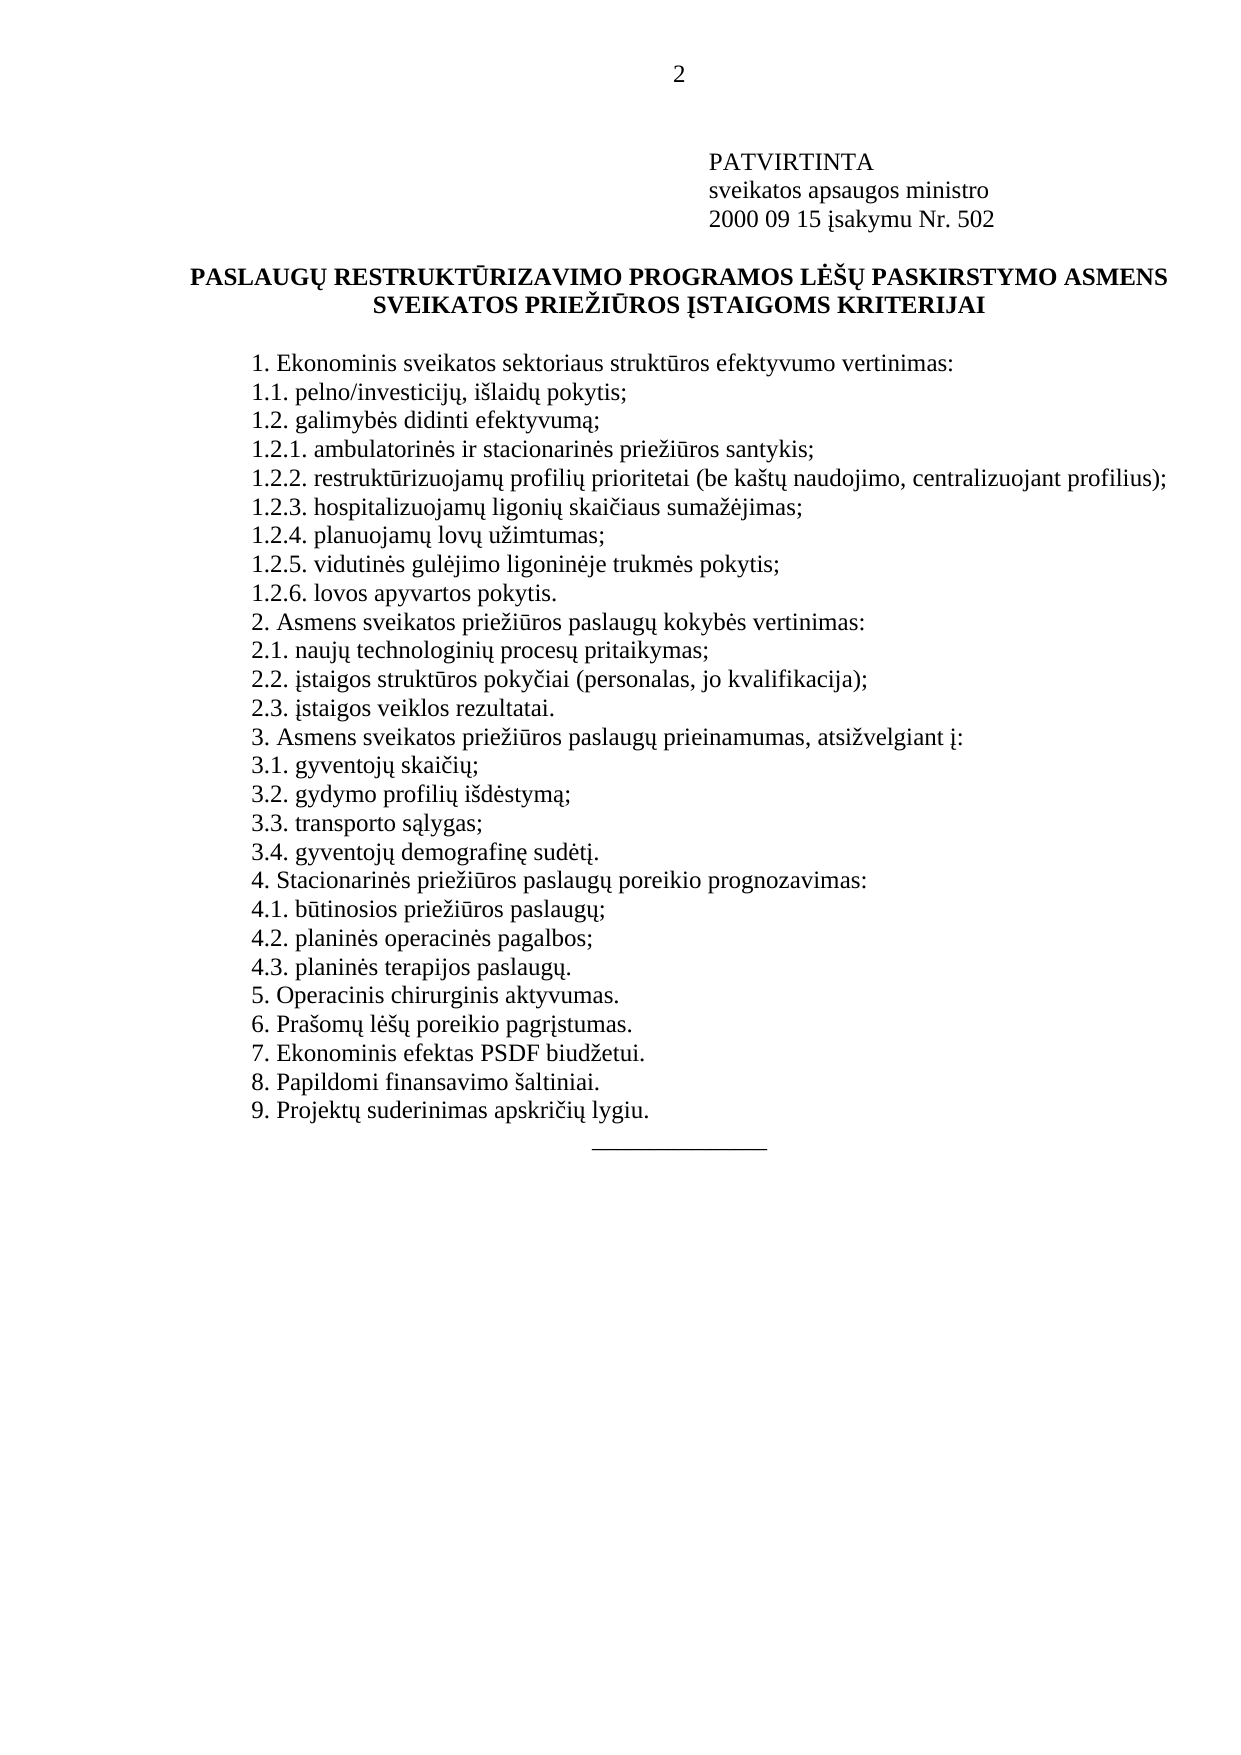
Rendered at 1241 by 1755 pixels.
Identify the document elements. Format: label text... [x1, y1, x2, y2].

text PATVIRTINTA [177, 147, 1181, 176]
text 1.2.3. hospitalizuojamų ligonių skaičiaus sumažėjimas; [177, 492, 1181, 521]
text 1.2.6. lovos apyvartos pokytis. [177, 578, 1181, 607]
text 1.2.5. vidutinės gulėjimo ligoninėje trukmės pokytis; [177, 549, 1181, 578]
text 5. Operacinis chirurginis aktyvumas. [177, 981, 1181, 1009]
text 2000 09 15 įsakymu Nr. 502 [177, 204, 1181, 233]
text 2.3. įstaigos veiklos rezultatai. [177, 693, 1181, 722]
text 3.3. transporto sąlygas; [177, 808, 1181, 837]
text 3.4. gyventojų demografinę sudėtį. [177, 837, 1181, 866]
text 1.2.2. restruktūrizuojamų profilių prioritetai (be kaštų naudojimo, centralizuojant profilius); [177, 463, 1181, 492]
text 4.2. planinės operacinės pagalbos; [177, 923, 1181, 952]
text 3.1. gyventojų skaičių; [177, 751, 1181, 779]
text 4. Stacionarinės priežiūros paslaugų poreikio prognozavimas: [177, 866, 1181, 894]
text 3.2. gydymo profilių išdėstymą; [177, 779, 1181, 808]
text 2.1. naujų technologinių procesų pritaikymas; [177, 636, 1181, 664]
text 1.2.4. planuojamų lovų užimtumas; [177, 521, 1181, 549]
text 1.2. galimybės didinti efektyvumą; [177, 406, 1181, 434]
text 1.1. pelno/investicijų, išlaidų pokytis; [177, 377, 1181, 406]
text 3. Asmens sveikatos priežiūros paslaugų prieinamumas, atsižvelgiant į: [177, 722, 1181, 751]
text 8. Papildomi finansavimo šaltiniai. [177, 1067, 1181, 1096]
text ______________ [177, 1124, 1181, 1153]
text 2.2. įstaigos struktūros pokyčiai (personalas, jo kvalifikacija); [177, 664, 1181, 693]
text 1.2.1. ambulatorinės ir stacionarinės priežiūros santykis; [177, 434, 1181, 463]
text 6. Prašomų lėšų poreikio pagrįstumas. [177, 1009, 1181, 1038]
text PASLAUGŲ RESTRUKTŪRIZAVIMO PROGRAMOS LĖŠŲ PASKIRSTYMO ASMENS SVEIKATOS PRIEŽIŪROS ĮSTAIGOMS KRITERIJAI [177, 262, 1181, 319]
text 7. Ekonominis efektas PSDF biudžetui. [177, 1038, 1181, 1067]
text 4.1. būtinosios priežiūros paslaugų; [177, 894, 1181, 923]
text 1. Ekonominis sveikatos sektoriaus struktūros efektyvumo vertinimas: [177, 348, 1181, 377]
text 9. Projektų suderinimas apskričių lygiu. [177, 1096, 1181, 1124]
text 4.3. planinės terapijos paslaugų. [177, 952, 1181, 981]
text 2. Asmens sveikatos priežiūros paslaugų kokybės vertinimas: [177, 607, 1181, 636]
text sveikatos apsaugos ministro [177, 176, 1181, 204]
